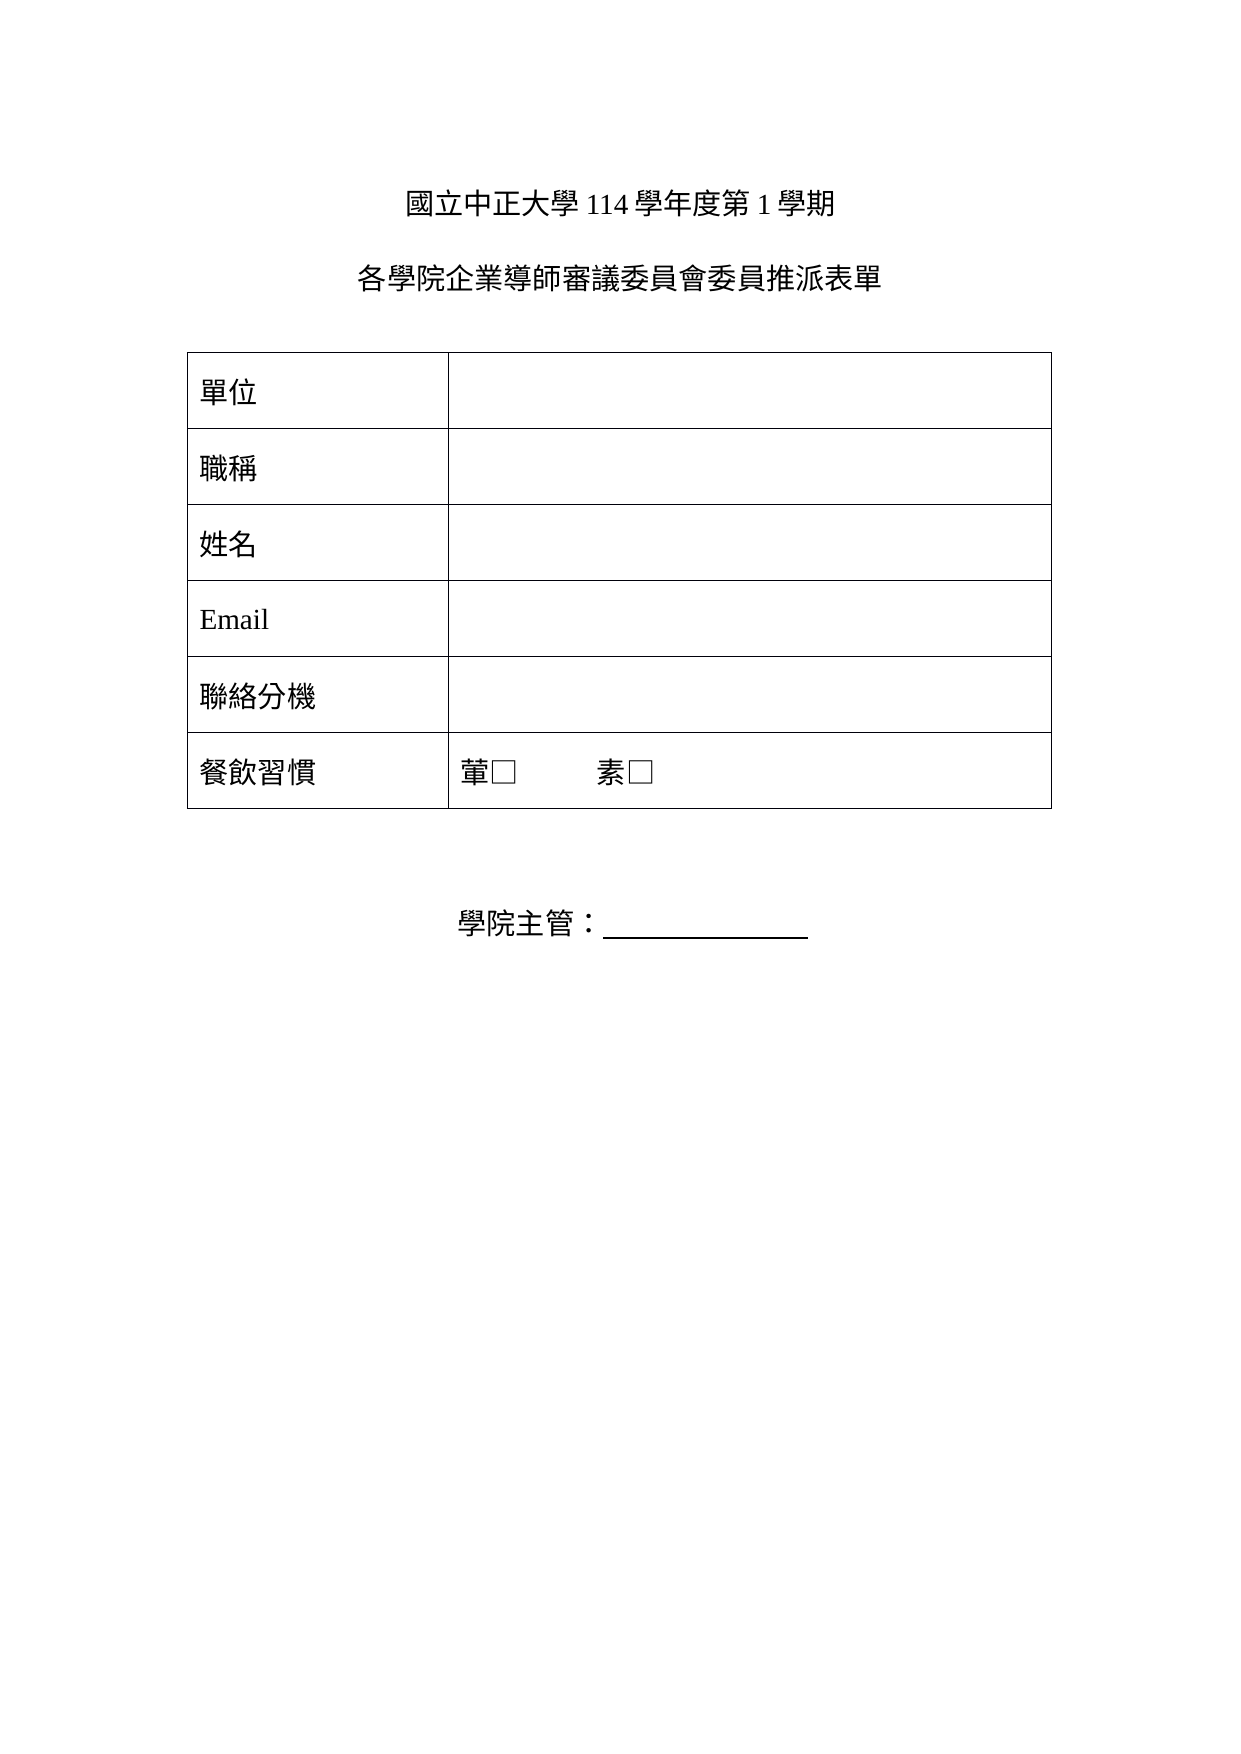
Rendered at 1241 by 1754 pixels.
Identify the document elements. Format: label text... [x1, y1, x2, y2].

text 各學院企業導師審議委員會委員推派表單 [187, 239, 1053, 314]
table_cell [449, 657, 1051, 732]
table_cell 職稱 [188, 429, 448, 504]
table_cell 聯絡分機 [188, 657, 448, 732]
table_cell [449, 505, 1051, 580]
table_cell Email [188, 581, 448, 656]
text 學院主管： [187, 884, 1053, 959]
table_cell [449, 581, 1051, 656]
table_cell 餐飲習慣 [188, 733, 448, 808]
table_cell [449, 429, 1051, 504]
text 國立中正大學114學年度第1學期 [187, 164, 1053, 239]
table_cell 姓名 [188, 505, 448, 580]
table_header [449, 353, 1051, 428]
table_header 單位 [188, 353, 448, 428]
table_cell 葷□ 素□ [449, 733, 1051, 808]
